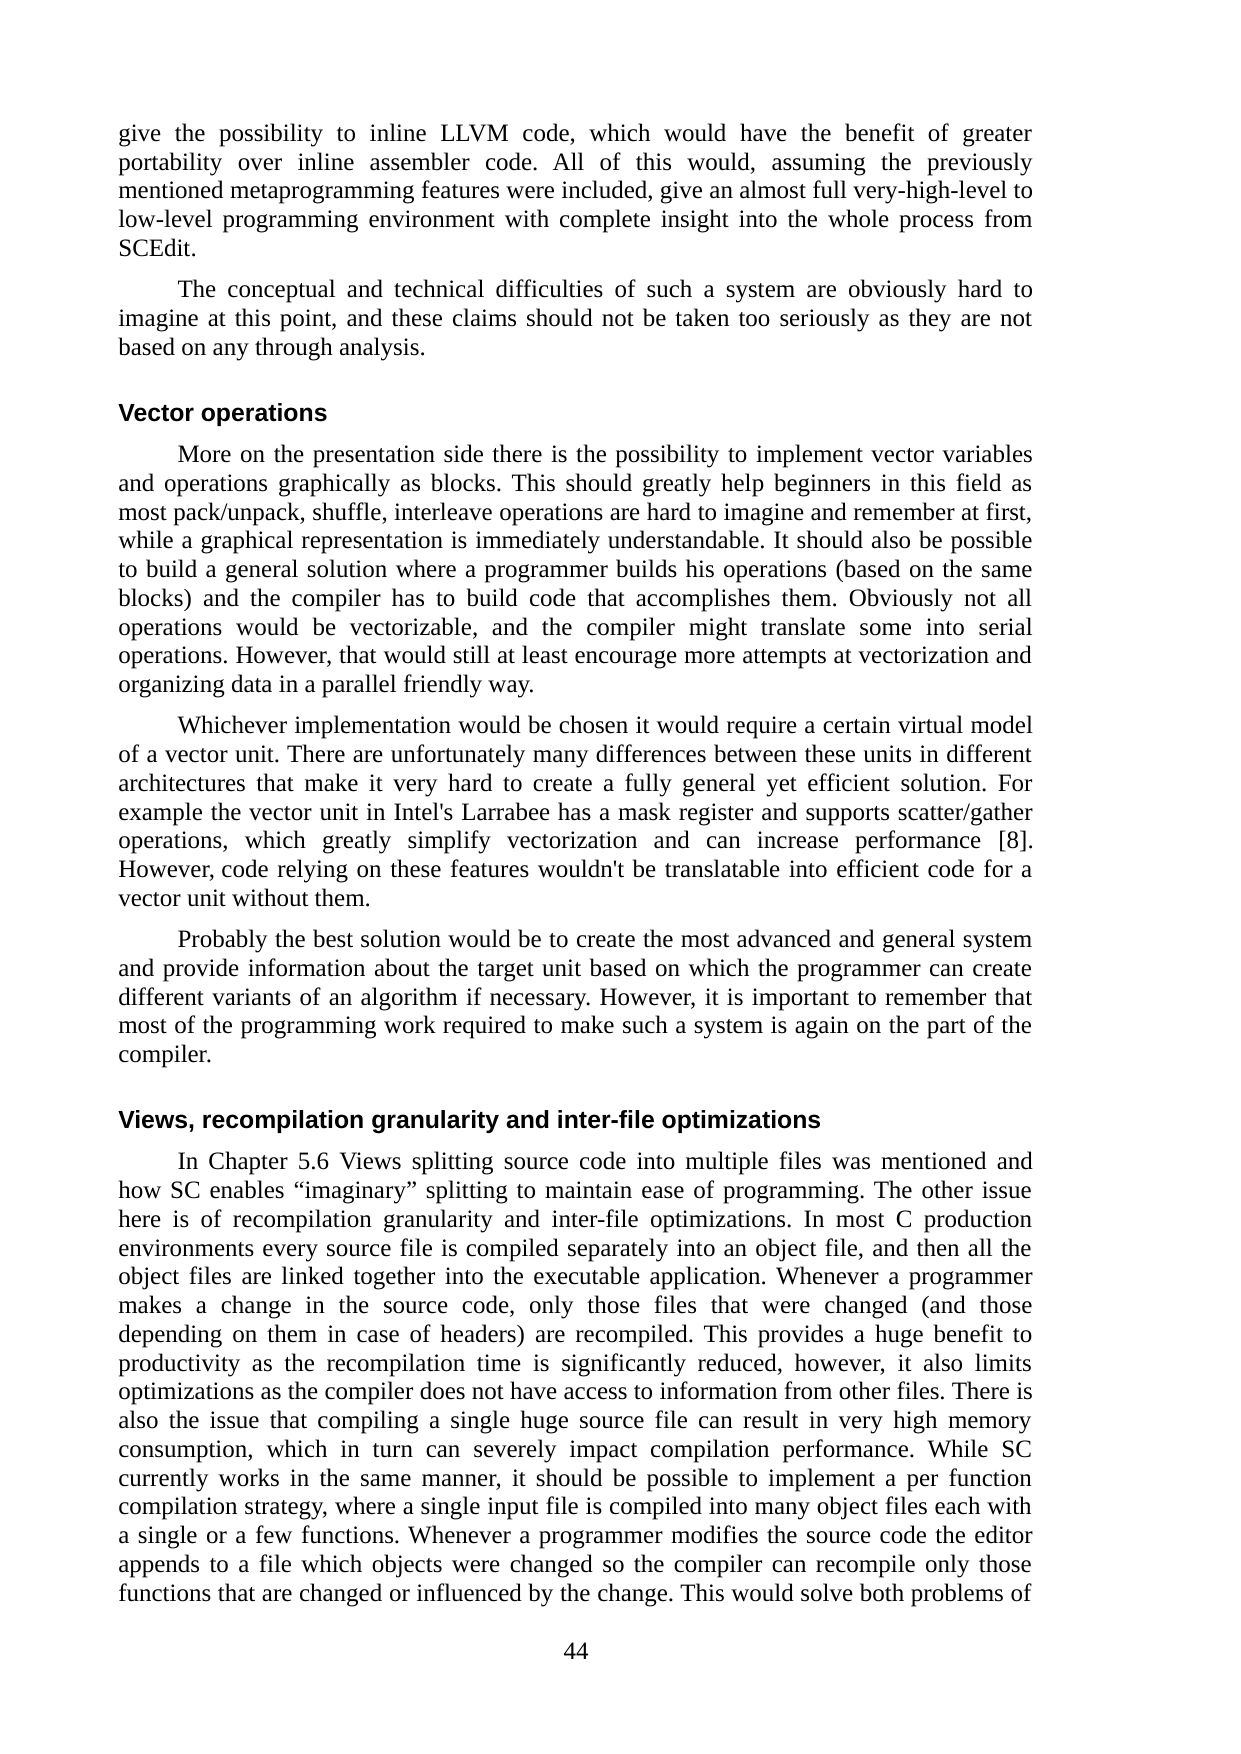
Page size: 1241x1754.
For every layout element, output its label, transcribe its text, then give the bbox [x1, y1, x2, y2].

text Whichever implementation would be chosen it would require a certain virtual model of a vector unit. There are unfortunately many differences between these units in different architectures that make it very hard to create a fully general yet efficient solution. For example the vector unit in Intel's Larrabee has a mask register and supports scatter/gather operations, which greatly simplify vectorization and can increase performance [8]. However, code relying on these features wouldn't be translatable into efficient code for a vector unit without them. [118, 710, 1033, 912]
text The conceptual and technical difficulties of such a system are obviously hard to imagine at this point, and these claims should not be taken too seriously as they are not based on any through analysis. [118, 274, 1033, 361]
text give the possibility to inline LLVM code, which would have the benefit of greater portability over inline assembler code. All of this would, assuming the previously mentioned metaprogramming features were included, give an almost full very-high-level to low-level programming environment with complete insight into the whole process from SCEdit. [118, 118, 1033, 262]
subtitle Views, recompilation granularity and inter-file optimizations [118, 1105, 1033, 1134]
text More on the presentation side there is the possibility to implement vector variables and operations graphically as blocks. This should greatly help beginners in this field as most pack/unpack, shuffle, interleave operations are hard to imagine and remember at first, while a graphical representation is immediately understandable. It should also be possible to build a general solution where a programmer builds his operations (based on the same blocks) and the compiler has to build code that accomplishes them. Obviously not all operations would be vectorizable, and the compiler might translate some into serial operations. However, that would still at least encourage more attempts at vectorization and organizing data in a parallel friendly way. [118, 439, 1033, 698]
text Probably the best solution would be to create the most advanced and general system and provide information about the target unit based on which the programmer can create different variants of an algorithm if necessary. However, it is important to remember that most of the programming work required to make such a system is again on the part of the compiler. [118, 924, 1033, 1068]
text In Chapter 5.6 Views splitting source code into multiple files was mentioned and how SC enables “imaginary” splitting to maintain ease of programming. The other issue here is of recompilation granularity and inter-file optimizations. In most C production environments every source file is compiled separately into an object file, and then all the object files are linked together into the executable application. Whenever a programmer makes a change in the source code, only those files that were changed (and those depending on them in case of headers) are recompiled. This provides a huge benefit to productivity as the recompilation time is significantly reduced, however, it also limits optimizations as the compiler does not have access to information from other files. There is also the issue that compiling a single huge source file can result in very high memory consumption, which in turn can severely impact compilation performance. While SC currently works in the same manner, it should be possible to implement a per function compilation strategy, where a single input file is compiled into many object files each with a single or a few functions. Whenever a programmer modifies the source code the editor appends to a file which objects were changed so the compiler can recompile only those functions that are changed or influenced by the change. This would solve both problems of [118, 1146, 1033, 1606]
subtitle Vector operations [118, 398, 1033, 427]
